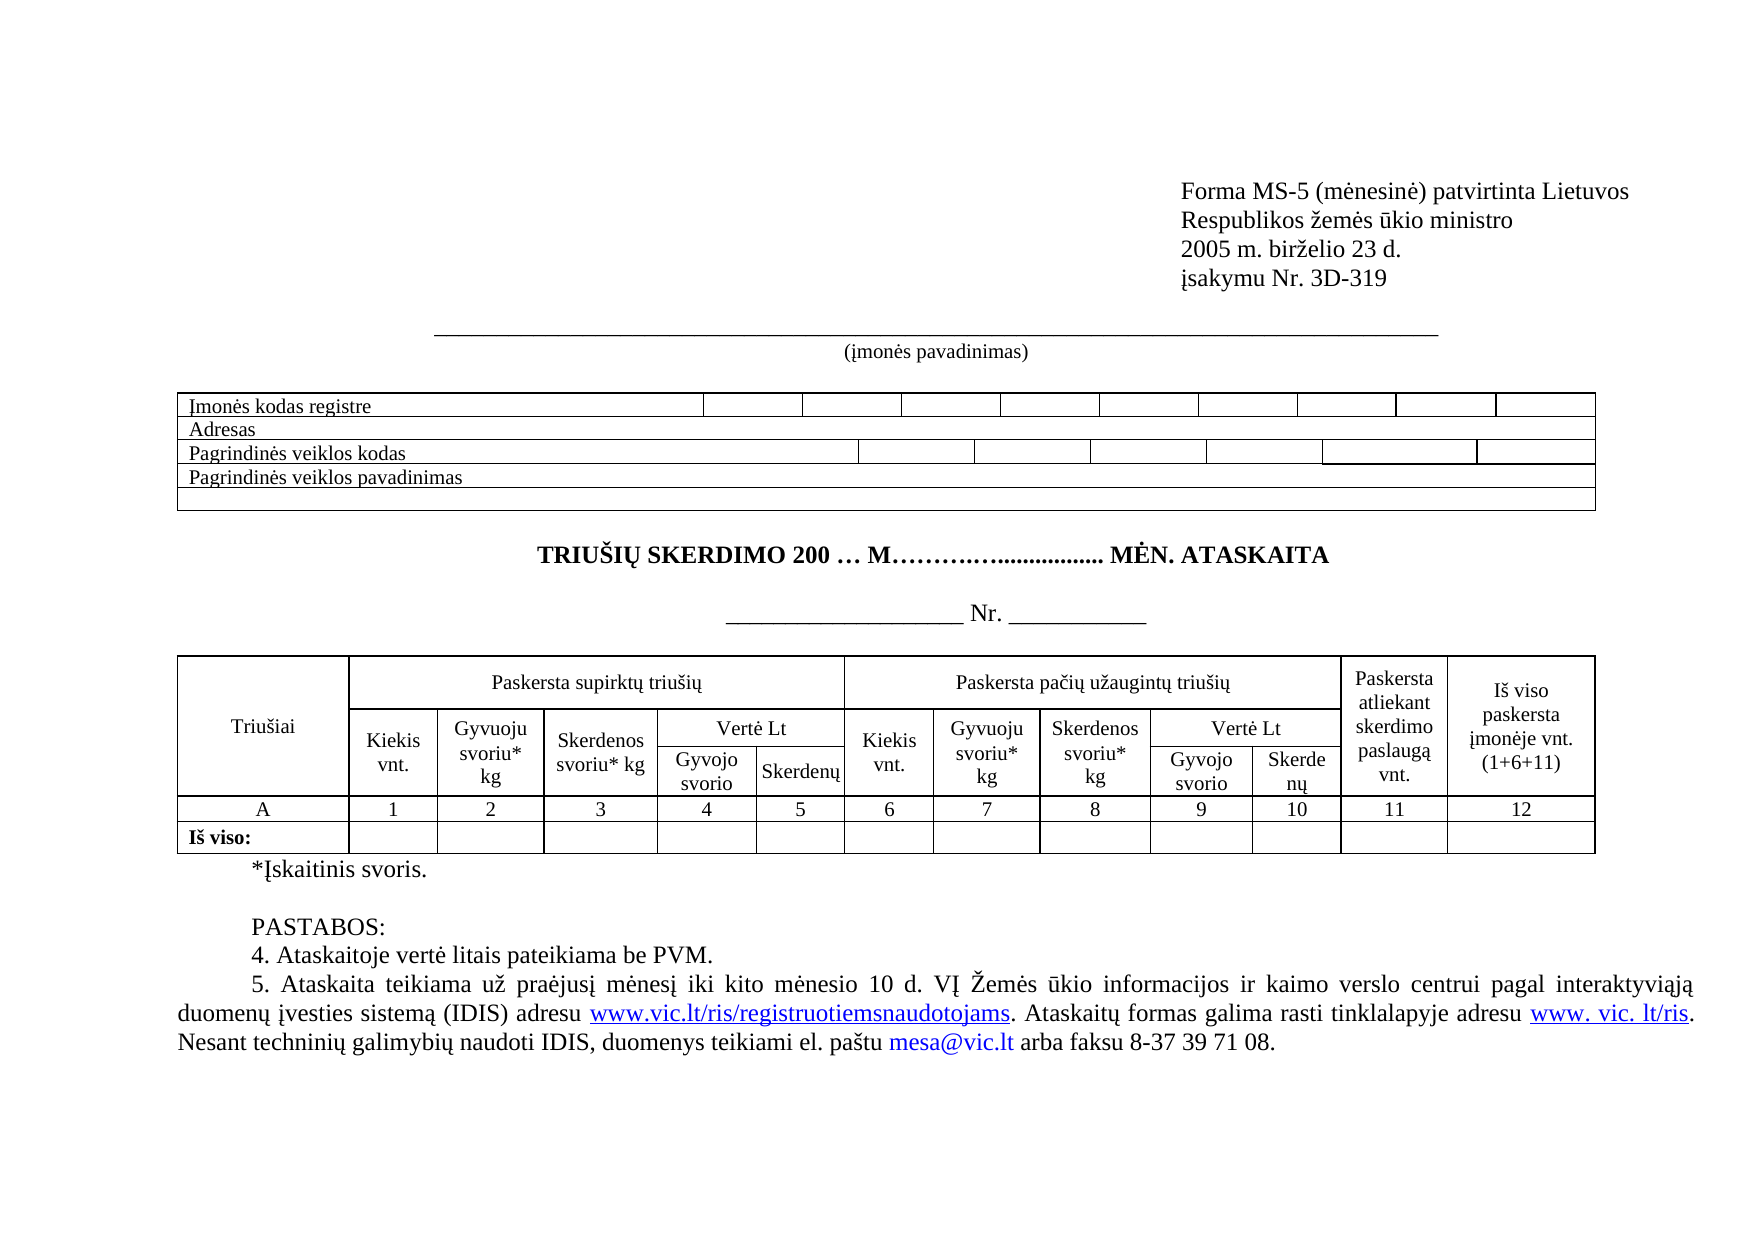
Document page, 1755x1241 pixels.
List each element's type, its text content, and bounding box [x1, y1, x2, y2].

text 4. Ataskaitoje vertė litais pateikiama be PVM. [177, 940, 1695, 969]
table_cell Gyvojo svorio [658, 747, 756, 795]
table_cell Gyvuoju svoriu* kg [438, 710, 543, 795]
table_cell [934, 822, 1039, 853]
table_cell Vertė Lt [658, 710, 844, 746]
table_cell [545, 822, 657, 853]
table_header [1199, 394, 1297, 416]
table_cell [1448, 822, 1594, 853]
table_header [1100, 394, 1198, 416]
table_cell [438, 822, 543, 853]
table_header Įmonės kodas registre [178, 394, 703, 416]
table_cell Vertė Lt [1151, 710, 1340, 746]
table_cell [178, 488, 1595, 510]
text Forma MS-5 (mėnesinė) patvirtinta Lietuvos [177, 176, 1695, 205]
table_cell Kiekis vnt. [845, 710, 933, 795]
table_cell [1342, 822, 1447, 853]
text Triušių SKERDIMO 200 … M……….…................. MĖN. ATaskaita [177, 540, 1695, 569]
table_cell 8 [1041, 797, 1150, 821]
table_cell A [178, 797, 348, 821]
table_cell Skerdenų [1253, 747, 1340, 795]
table_cell [859, 440, 974, 463]
table_cell [845, 822, 933, 853]
text PASTABOS: [177, 912, 1695, 940]
text Respublikos žemės ūkio ministro [177, 205, 1695, 234]
table_cell Iš viso: [178, 822, 348, 853]
table_header Iš viso paskersta įmonėje vnt. (1+6+11) [1448, 657, 1594, 795]
table_cell [658, 822, 756, 853]
table_cell [350, 822, 437, 853]
table_cell [1041, 822, 1150, 853]
table_cell 11 [1342, 797, 1447, 821]
table_cell Skerdenų [757, 747, 844, 795]
table_cell 7 [934, 797, 1039, 821]
table_header Triušiai [178, 657, 348, 795]
table_cell [757, 822, 844, 853]
table_cell Adresas [178, 417, 1595, 439]
table_cell Skerdenos svoriu* kg [545, 710, 657, 795]
text įsakymu Nr. 3D-319 [177, 263, 1695, 291]
table_header Paskersta atliekant skerdimo paslaugą vnt. [1342, 657, 1447, 795]
table_cell [1091, 440, 1206, 463]
table_header Paskersta pačių užaugintų triušių [845, 657, 1340, 708]
text 2005 m. birželio 23 d. [177, 234, 1695, 263]
text (įmonės pavadinimas) [177, 339, 1695, 363]
table_cell Pagrindinės veiklos pavadinimas [178, 464, 1595, 487]
table_header [902, 394, 1000, 416]
table_header Paskersta supirktų triušių [350, 657, 844, 708]
table_header [1001, 394, 1099, 416]
table_cell [1323, 440, 1476, 463]
table_cell 6 [845, 797, 933, 821]
table_cell 5 [757, 797, 844, 821]
table_cell [1151, 822, 1252, 853]
table_cell Pagrindinės veiklos kodas [178, 440, 858, 463]
table_cell 10 [1253, 797, 1340, 821]
table_cell 4 [658, 797, 756, 821]
table_cell 1 [350, 797, 437, 821]
table_header [1497, 394, 1595, 416]
table_header [803, 394, 901, 416]
table_header [704, 394, 802, 416]
table_cell [1207, 440, 1322, 463]
text 5. Ataskaita teikiama už praėjusį mėnesį iki kito mėnesio 10 d. VĮ Žemės ūkio informacijos ir kaimo verslo centrui pagal interaktyviąją duomenų įvesties sistemą (IDIS) adresu www.vic.lt/ris/registruotiemsnaudotojams. Ataskaitų formas galima rasti tinklalapyje adresu www. vic. lt/ris. Nesant techninių galimybių naudoti IDIS, duomenys teikiami el. paštu mesa@vic.lt arba faksu 8-37 39 71 08. [177, 969, 1695, 1055]
table_cell [975, 440, 1090, 463]
table_cell Skerdenos svoriu* kg [1041, 710, 1150, 795]
table_cell [1253, 822, 1340, 853]
table_cell 3 [545, 797, 657, 821]
table_cell Gyvojo svorio [1151, 747, 1252, 795]
text *Įskaitinis svoris. [177, 854, 1695, 883]
table_cell 2 [438, 797, 543, 821]
table_cell 9 [1151, 797, 1252, 821]
text Nr. ___________ [177, 598, 1695, 626]
table_cell [1478, 440, 1595, 463]
table_cell Gyvuoju svoriu* kg [934, 710, 1039, 795]
table_cell 12 [1448, 797, 1594, 821]
table_cell Kiekis vnt. [350, 710, 437, 795]
table_header [1397, 394, 1495, 416]
table_header [1298, 394, 1395, 416]
